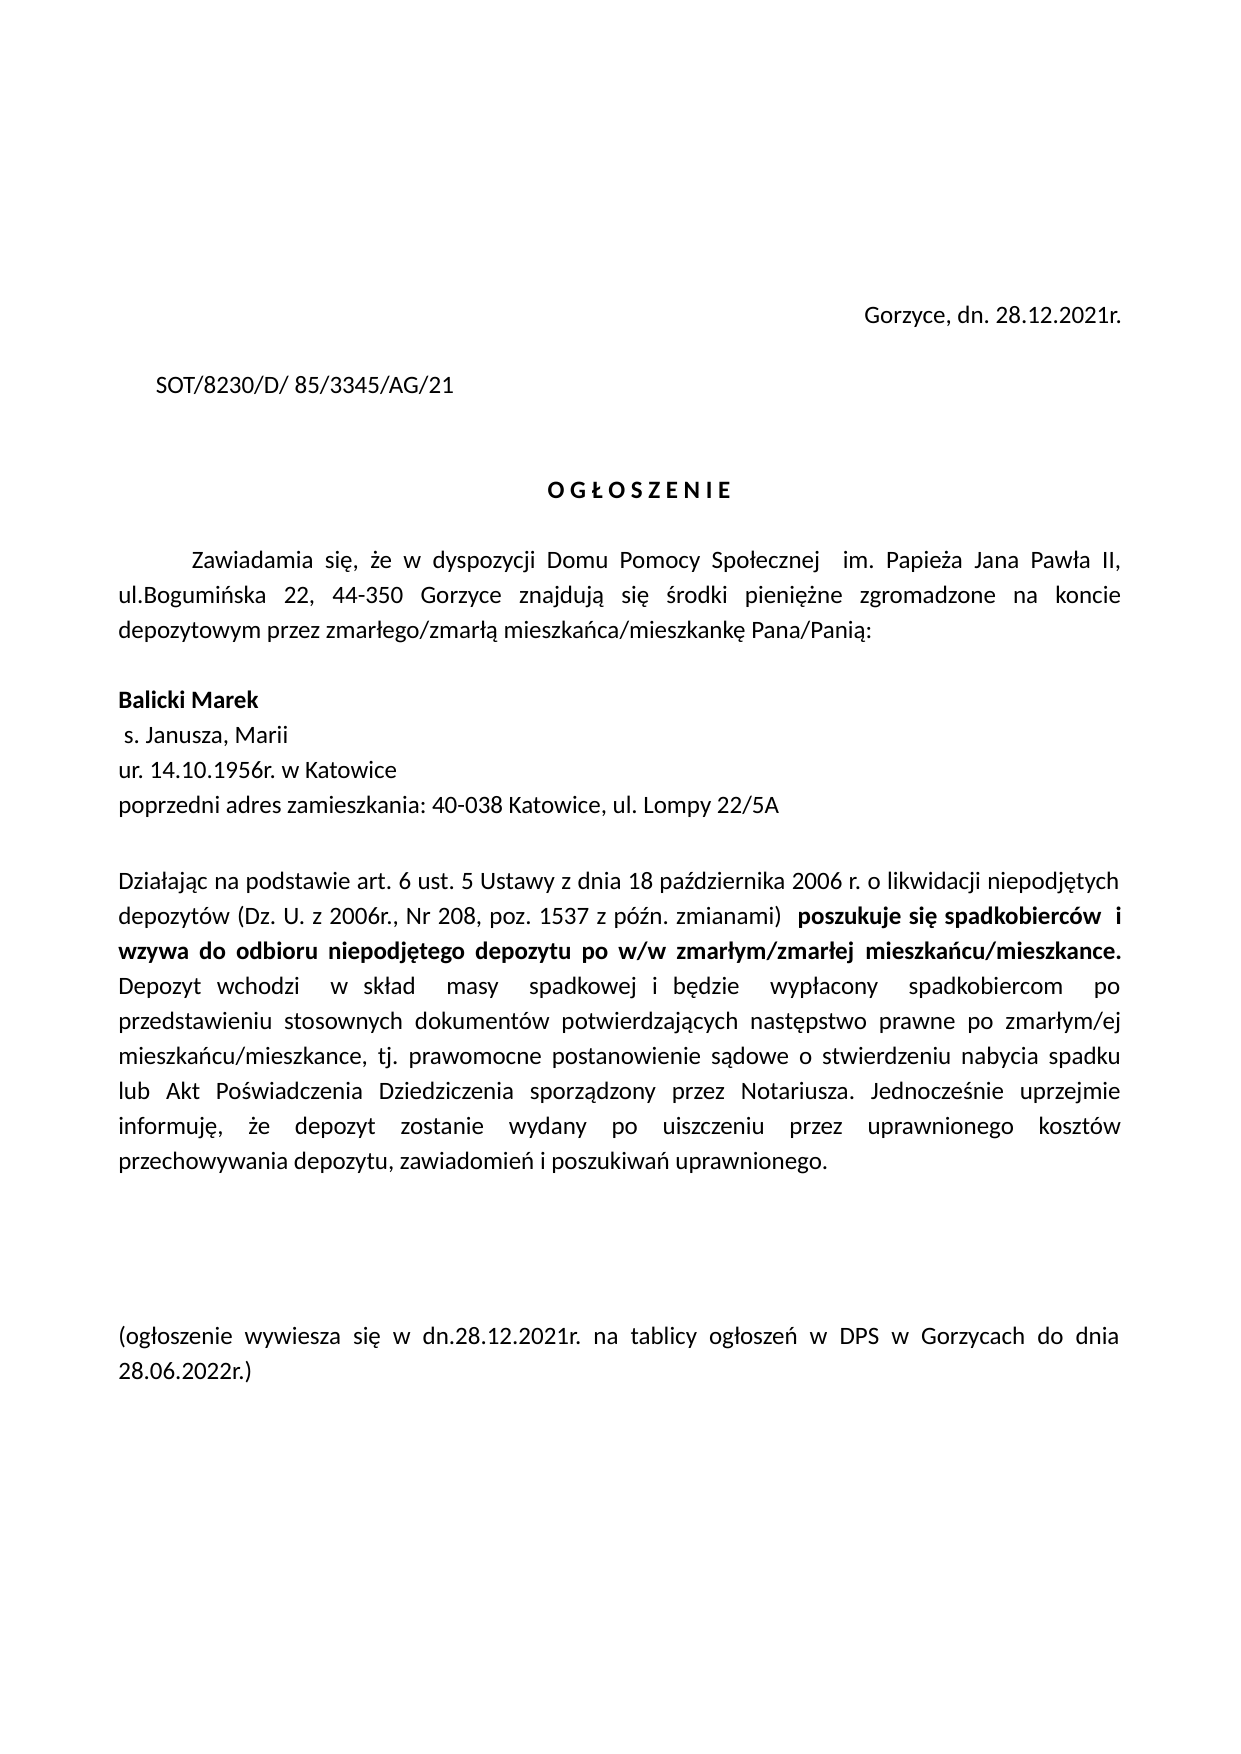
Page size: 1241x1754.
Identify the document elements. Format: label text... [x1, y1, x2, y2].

text ur. 14.10.1956r. w Katowice [118, 754, 1122, 784]
text O G Ł O S Z E N I E [156, 474, 1122, 504]
text Balicki Marek [118, 684, 1122, 714]
text SOT/8230/D/ 85/3345/AG/21 [156, 369, 1122, 399]
text poprzedni adres zamieszkania: 40-038 Katowice, ul. Lompy 22/5A [118, 789, 1122, 819]
text (ogłoszenie wywiesza się w dn.28.12.2021r. na tablicy ogłoszeń w DPS w Gorzycach do dnia 28.06.2022r.) [118, 1320, 1122, 1386]
text s. Janusza, Marii [118, 719, 1122, 749]
text Zawiadamia się, że w dyspozycji Domu Pomocy Społecznej im. Papieża Jana Pawła II, ul.Bogumińska 22, 44-350 Gorzyce znajdują się środki pieniężne zgromadzone na koncie depozytowym przez zmarłego/zmarłą mieszkańca/mieszkankę Pana/Panią: [118, 544, 1122, 644]
text Gorzyce, dn. 28.12.2021r. [118, 299, 1122, 329]
text Działając na podstawie art. 6 ust. 5 Ustawy z dnia 18 października 2006 r. o likwidacji niepodjętych depozytów (Dz. U. z 2006r., Nr 208, poz. 1537 z późn. zmianami) poszukuje się spadkobierców i wzywa do odbioru niepodjętego depozytu po w/w zmarłym/zmarłej mieszkańcu/mieszkance. Depozyt wchodzi w skład masy spadkowej i będzie wypłacony spadkobiercom po przedstawieniu stosownych dokumentów potwierdzających następstwo prawne po zmarłym/ej mieszkańcu/mieszkance, tj. prawomocne postanowienie sądowe o stwierdzeniu nabycia spadku lub Akt Poświadczenia Dziedziczenia sporządzony przez Notariusza. Jednocześnie uprzejmie informuję, że depozyt zostanie wydany po uiszczeniu przez uprawnionego kosztów przechowywania depozytu, zawiadomień i poszukiwań uprawnionego. [118, 865, 1122, 1176]
